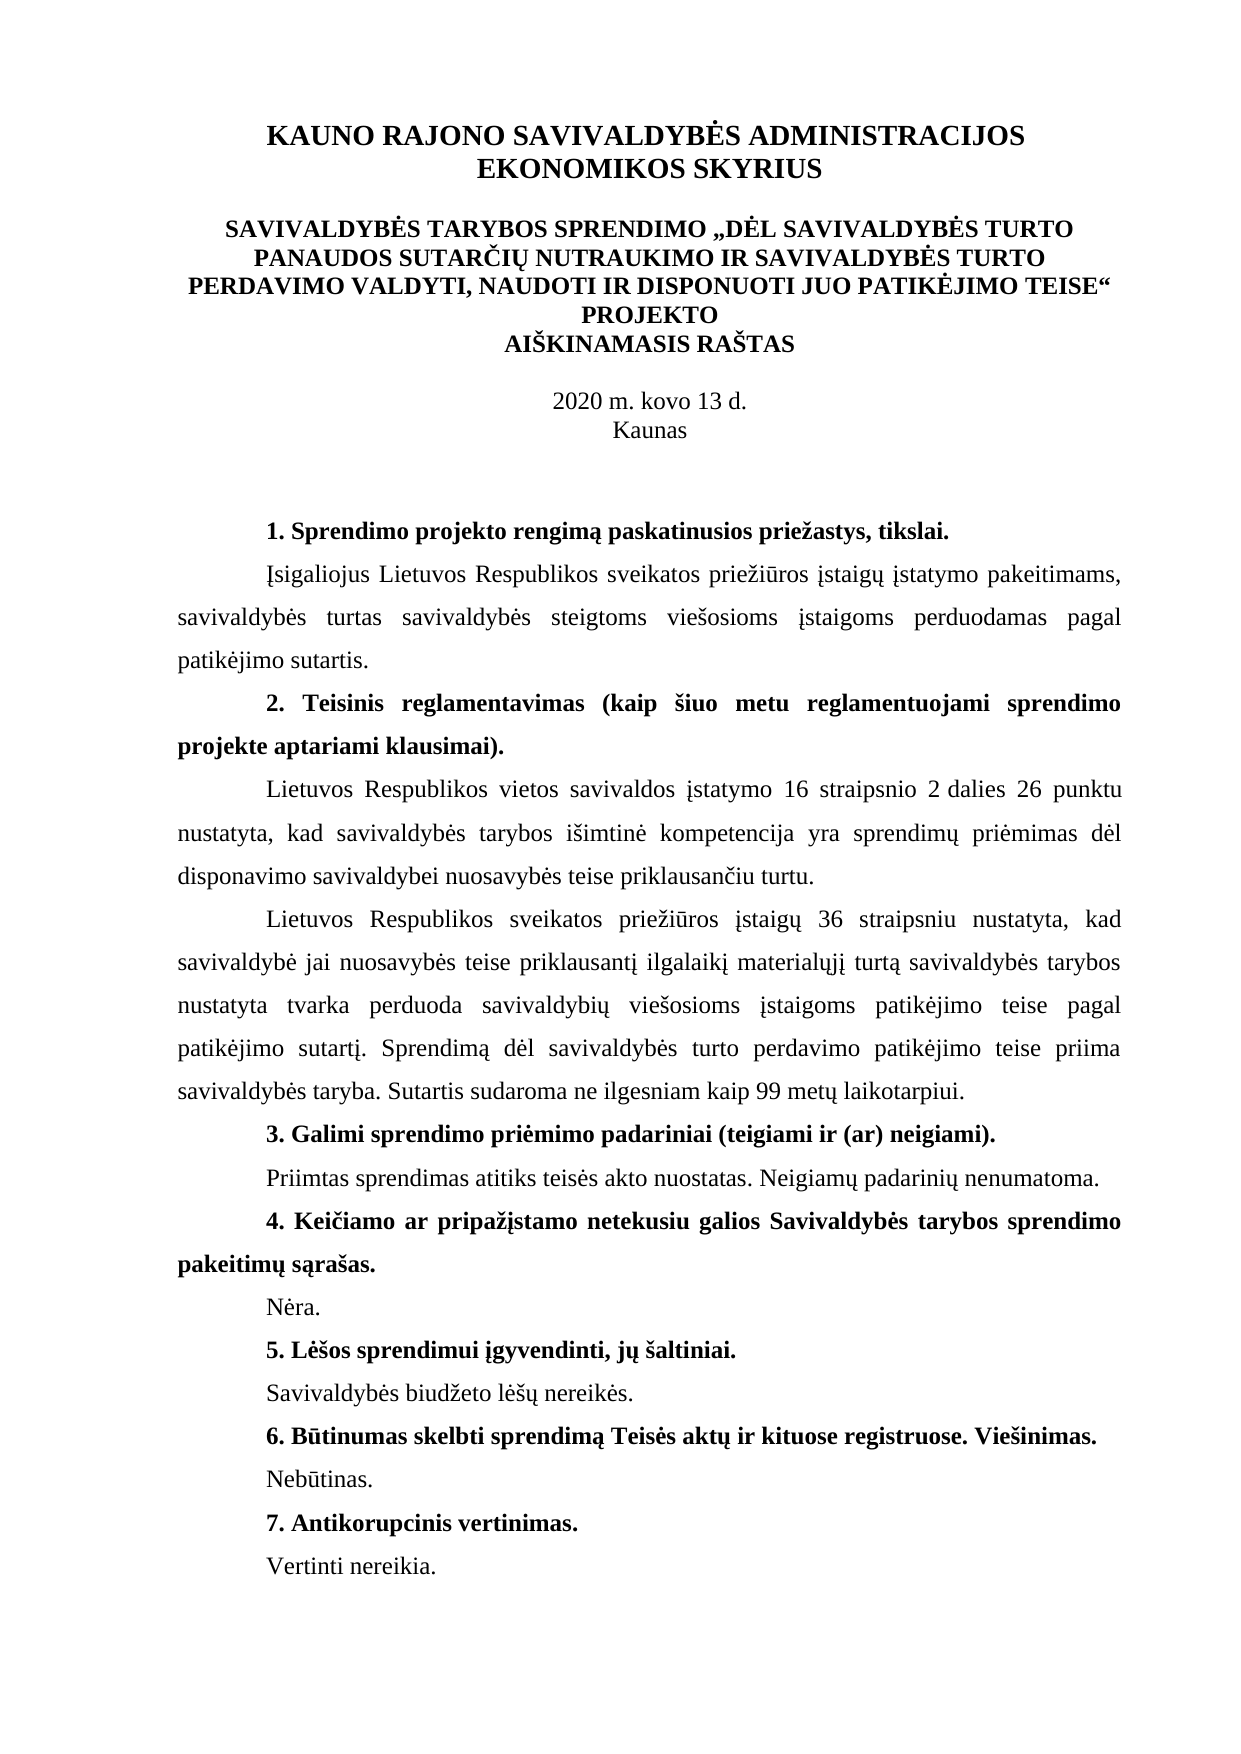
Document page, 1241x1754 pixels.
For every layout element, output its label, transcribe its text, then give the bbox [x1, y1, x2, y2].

text Įsigaliojus Lietuvos Respublikos sveikatos priežiūros įstaigų įstatymo pakeitimams, savivaldybės turtas savivaldybės steigtoms viešosioms įstaigoms perduodamas pagal patikėjimo sutartis. [177, 559, 1122, 674]
text SAVIVALDYBĖS TARYBOS SPRENDIMO „DĖL SAVIVALDYBĖS TURTO PANAUDOS SUTARČIŲ NUTRAUKIMO IR SAVIVALDYBĖS TURTO PERDAVIMO VALDYTI, NAUDOTI IR DISPONUOTI JUO PATIKĖJIMO TEISE“ PROJEKTO [177, 214, 1122, 329]
text Vertinti nereikia. [177, 1551, 1122, 1579]
text Kaunas [177, 415, 1122, 444]
text 5. Lėšos sprendimui įgyvendinti, jų šaltiniai. [177, 1335, 1122, 1364]
text Priimtas sprendimas atitiks teisės akto nuostatas. Neigiamų padarinių nenumatoma. [177, 1163, 1122, 1191]
text 6. Būtinumas skelbti sprendimą Teisės aktų ir kituose registruose. Viešinimas. [177, 1421, 1122, 1450]
text Savivaldybės biudžeto lėšų nereikės. [177, 1378, 1122, 1407]
text 2020 m. kovo 13 d. [177, 386, 1122, 415]
text Nebūtinas. [177, 1464, 1122, 1493]
text Lietuvos Respublikos sveikatos priežiūros įstaigų 36 straipsniu nustatyta, kad savivaldybė jai nuosavybės teise priklausantį ilgalaikį materialųjį turtą savivaldybės tarybos nustatyta tvarka perduoda savivaldybių viešosioms įstaigoms patikėjimo teise pagal patikėjimo sutartį. Sprendimą dėl savivaldybės turto perdavimo patikėjimo teise priima savivaldybės taryba. Sutartis sudaroma ne ilgesniam kaip 99 metų laikotarpiui. [177, 904, 1122, 1105]
text EKONOMIKOS SKYRIUS [177, 152, 1122, 185]
text 3. Galimi sprendimo priėmimo padariniai (teigiami ir (ar) neigiami). [177, 1119, 1122, 1148]
text AIŠKINAMASIS RAŠTAS [177, 329, 1122, 358]
text 2. Teisinis reglamentavimas (kaip šiuo metu reglamentuojami sprendimo projekte aptariami klausimai). [177, 688, 1122, 760]
text KAUNO RAJONO SAVIVALDYBĖS ADMINISTRACIJOS [177, 118, 1122, 152]
text 1. Sprendimo projekto rengimą paskatinusios priežastys, tikslai. [177, 516, 1122, 544]
text Nėra. [177, 1292, 1122, 1321]
text 4. Keičiamo ar pripažįstamo netekusiu galios Savivaldybės tarybos sprendimo pakeitimų sąrašas. [177, 1206, 1122, 1278]
text 7. Antikorupcinis vertinimas. [177, 1508, 1122, 1536]
text Lietuvos Respublikos vietos savivaldos įstatymo 16 straipsnio 2 dalies 26 punktu nustatyta, kad savivaldybės tarybos išimtinė kompetencija yra sprendimų priėmimas dėl disponavimo savivaldybei nuosavybės teise priklausančiu turtu. [177, 774, 1122, 889]
